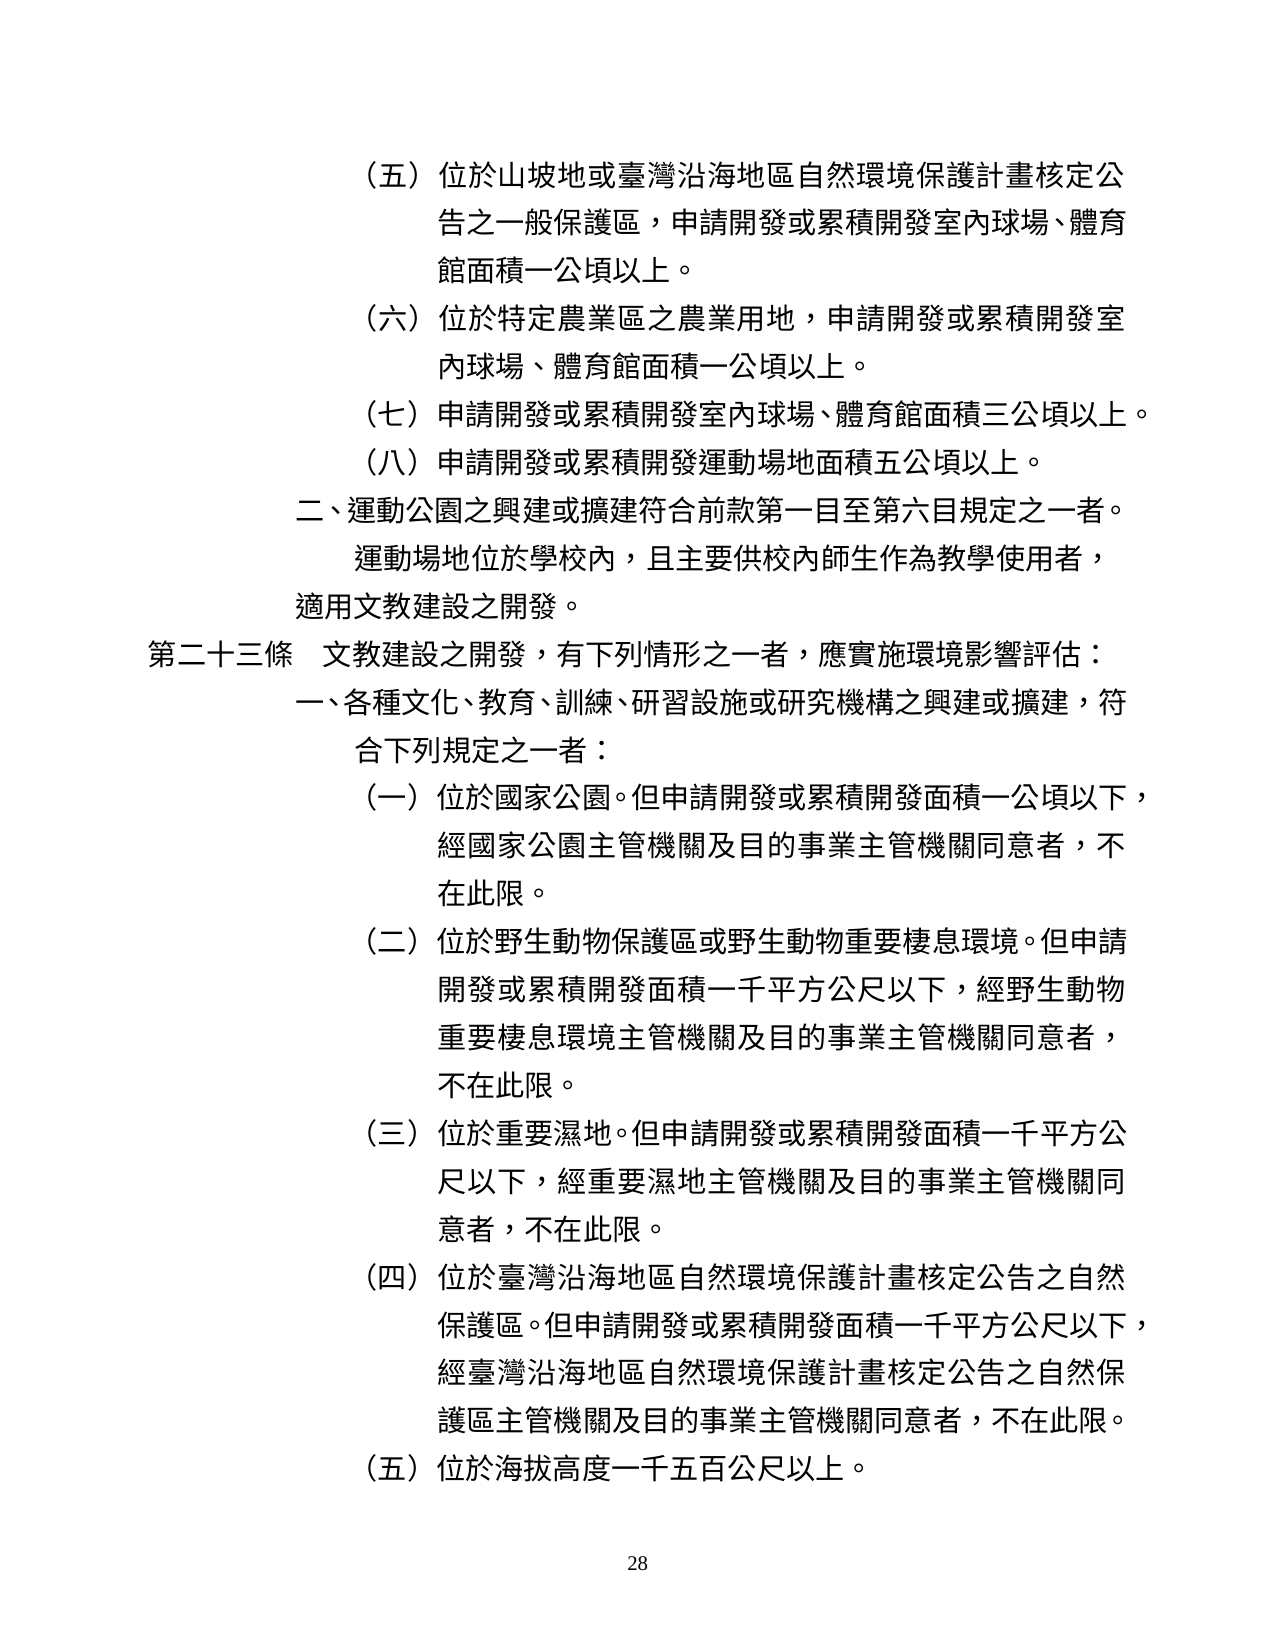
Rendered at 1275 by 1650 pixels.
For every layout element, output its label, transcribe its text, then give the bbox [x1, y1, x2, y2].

text 第二十三條 文教建設之開發，有下列情形之一者，應實施環境影響評估： [148, 627, 1127, 675]
text （七）申請開發或累積開發室內球場、體育館面積三公頃以上。 [348, 387, 1127, 435]
text （六）位於特定農業區之農業用地，申請開發或累積開發室內球場、體育館面積一公頃以上。 [348, 291, 1127, 387]
text （五）位於山坡地或臺灣沿海地區自然環境保護計畫核定公告之一般保護區，申請開發或累積開發室內球場、體育館面積一公頃以上。 [348, 148, 1127, 291]
list 位於臺灣沿海地區自然環境保護計畫核定公告之自然保護區。但申請開發或累積開發面積一千平方公尺以下，經臺灣沿海地區自然環境保護計畫核定公告之自然保護區主管機關及目的事業主管機關同意者，不在此限。 [348, 1250, 1127, 1441]
text （八）申請開發或累積開發運動場地面積五公頃以上。 [348, 435, 1127, 483]
text 一、各種文化、教育、訓練、研習設施或研究機構之興建或擴建，符合下列規定之一者： [295, 675, 1127, 771]
text 運動場地位於學校內，且主要供校內師生作為教學使用者，適用文教建設之開發。 [295, 531, 1127, 627]
text （一）位於國家公園。但申請開發或累積開發面積一公頃以下，經國家公園主管機關及目的事業主管機關同意者，不在此限。 [348, 771, 1127, 914]
text 二、運動公園之興建或擴建符合前款第一目至第六目規定之一者。 [295, 483, 1127, 531]
text （二）位於野生動物保護區或野生動物重要棲息環境。但申請開發或累積開發面積一千平方公尺以下，經野生動物重要棲息環境主管機關及目的事業主管機關同意者，不在此限。 [348, 914, 1127, 1106]
text （五）位於海拔高度一千五百公尺以上。 [348, 1441, 1127, 1489]
list 位於重要濕地。但申請開發或累積開發面積一千平方公尺以下，經重要濕地主管機關及目的事業主管機關同意者，不在此限。 [348, 1106, 1127, 1250]
